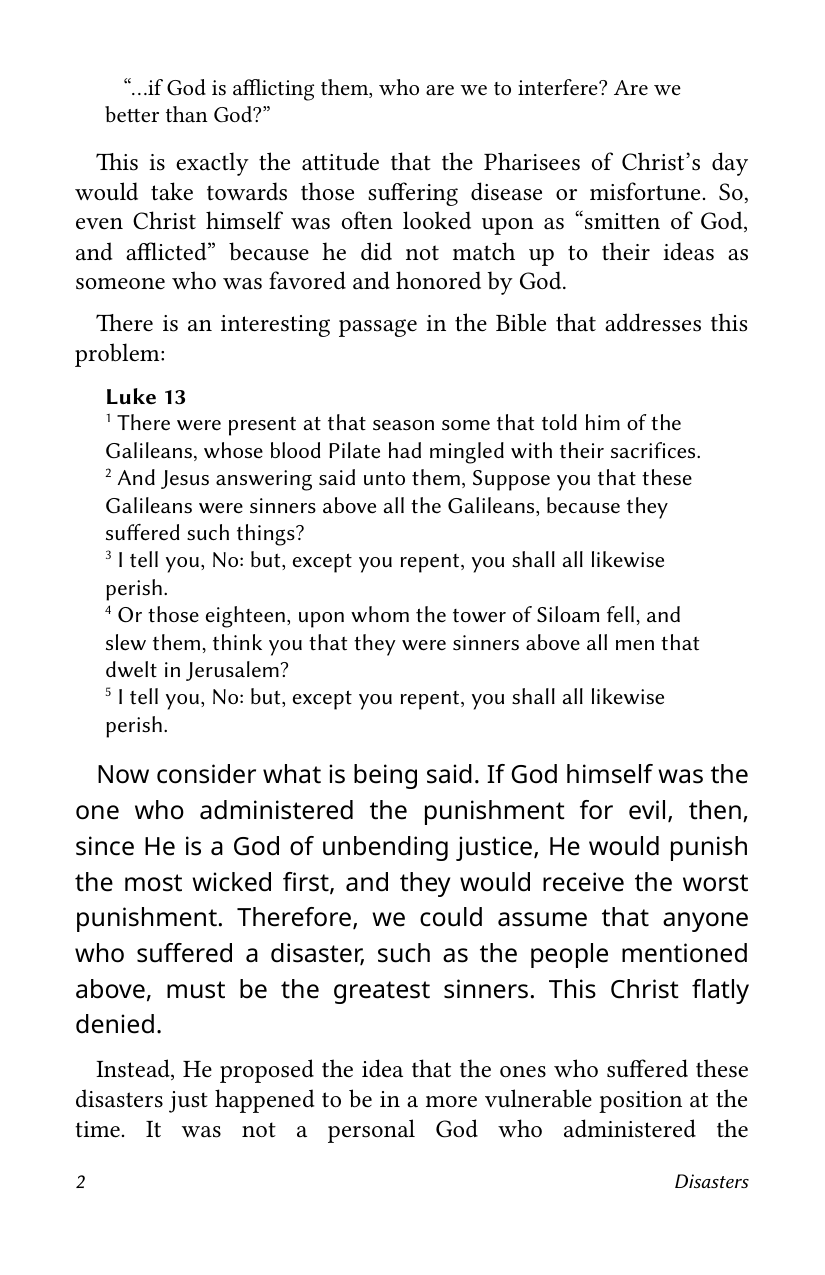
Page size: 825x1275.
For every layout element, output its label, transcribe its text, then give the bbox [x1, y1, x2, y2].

text Instead, He proposed the idea that the ones who suffered these disasters just happened to be in a more vulnerable position at the time. It was not a personal God who administered the [75, 1055, 750, 1143]
text 2 And Jesus answering said unto them, Suppose you that these Galileans were sinners above all the Galileans, because they suffered such things? [105, 465, 720, 546]
text “...if God is afflicting them, who are we to interfere? Are we better than God?” [105, 75, 720, 128]
text 1 There were present at that season some that told him of the Galileans, whose blood Pilate had mingled with their sacrifices. [105, 410, 720, 464]
text Now consider what is being said. If God himself was the one who administered the punishment for evil, then, since He is a God of unbending justice, He would punish the most wicked first, and they would receive the worst punishment. Therefore, we could assume that anyone who suffered a disaster, such as the people mentioned above, must be the greatest sinners. This Christ flatly denied. [75, 757, 750, 1041]
text 4 Or those eighteen, upon whom the tower of Siloam fell, and slew them, think you that they were sinners above all men that dwelt in Jerusalem? [105, 602, 720, 683]
text There is an interesting passage in the Bible that addresses this problem: [75, 309, 750, 368]
text 5 I tell you, No: but, except you repent, you shall all likewise perish. [105, 684, 720, 738]
text Luke 13 [105, 384, 750, 410]
text This is exactly the attitude that the Pharisees of Christ’s day would take towards those suffering disease or misfortune. So, even Christ himself was often looked upon as “smitten of God, and afflicted” because he did not match up to their ideas as someone who was favored and honored by God. [75, 148, 750, 296]
text 3 I tell you, No: but, except you repent, you shall all likewise perish. [105, 547, 720, 601]
